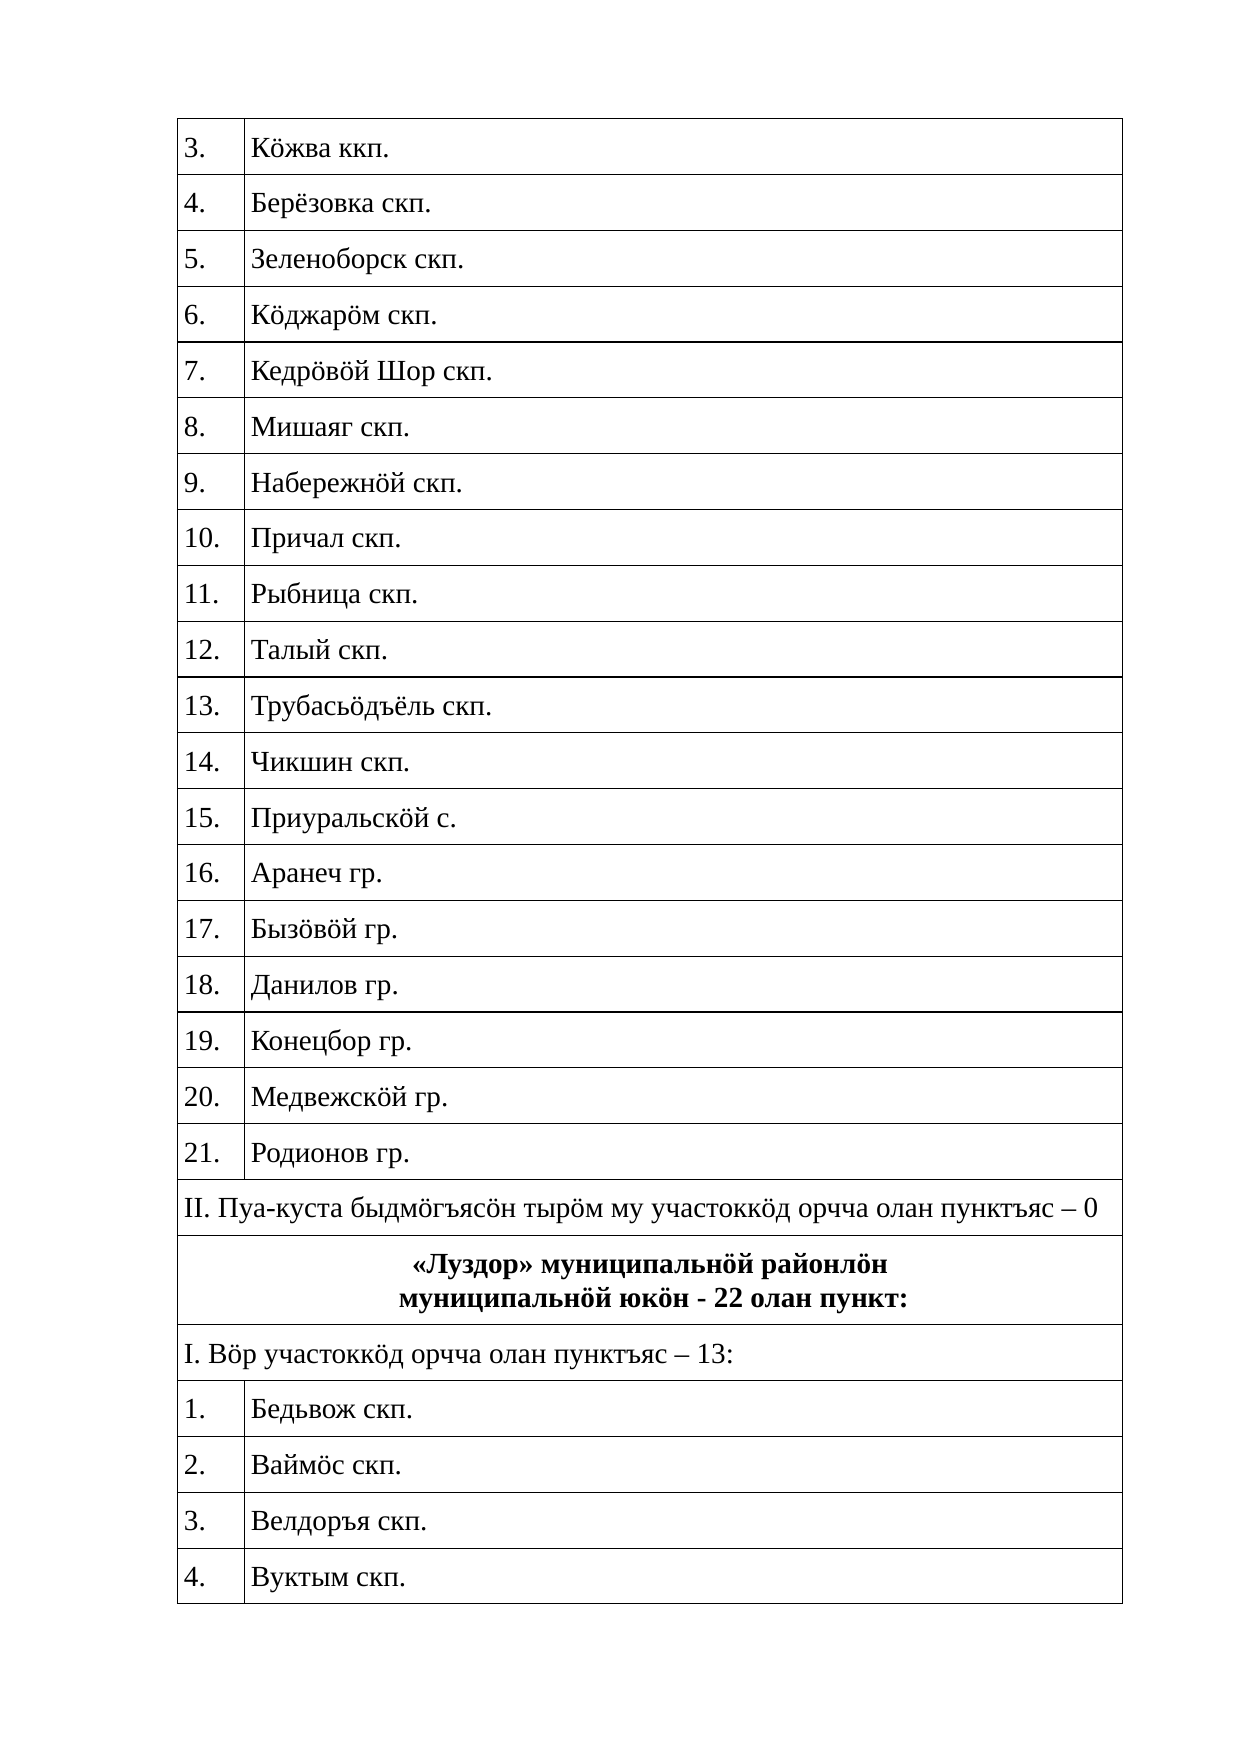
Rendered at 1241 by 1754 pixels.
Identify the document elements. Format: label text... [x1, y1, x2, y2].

table_cell Ваймӧс скп. [245, 1437, 1122, 1492]
table_cell [178, 1068, 244, 1123]
table_cell Конецбор гр. [245, 1013, 1122, 1067]
table_cell [178, 1381, 244, 1436]
table_cell [178, 119, 244, 174]
table_cell ІІ. Пуа-куста быдмӧгъясӧн тырӧм му участоккӧд орчча олан пунктъяс – 0 [178, 1180, 1122, 1235]
table_cell Чикшин скп. [245, 733, 1122, 788]
table_cell [178, 231, 244, 286]
table_cell [178, 845, 244, 900]
table_cell Зеленоборск скп. [245, 231, 1122, 286]
table_cell [178, 398, 244, 453]
table_cell [178, 957, 244, 1011]
table_cell Вуктым скп. [245, 1549, 1122, 1603]
table_cell Набережнӧй скп. [245, 454, 1122, 509]
table_cell Приуральскӧй с. [245, 789, 1122, 844]
table_cell Кӧджарӧм скп. [245, 287, 1122, 341]
table_cell «Луздор» муниципальнӧй районлӧн муниципальнӧй юкӧн - 22 олан пункт: [178, 1236, 1122, 1324]
table_cell Аранеч гр. [245, 845, 1122, 900]
table_cell [178, 1437, 244, 1492]
table_cell Кедрӧвӧй Шор скп. [245, 343, 1122, 397]
table_cell Берёзовка скп. [245, 175, 1122, 230]
table_cell Бедьвож скп. [245, 1381, 1122, 1436]
table_cell [178, 1493, 244, 1547]
table_cell І. Вӧр участоккӧд орчча олан пунктъяс – 13: [178, 1325, 1122, 1380]
table_cell Данилов гр. [245, 957, 1122, 1011]
table_cell [178, 901, 244, 956]
table_cell Причал скп. [245, 510, 1122, 565]
table_cell Велдоръя скп. [245, 1493, 1122, 1547]
table_cell [178, 566, 244, 621]
table_cell Трубасьӧдъёль скп. [245, 678, 1122, 732]
table_cell Кӧжва ккп. [245, 119, 1122, 174]
table_cell Бызӧвӧй гр. [245, 901, 1122, 956]
table_cell [178, 733, 244, 788]
table_cell [178, 175, 244, 230]
table_cell [178, 343, 244, 397]
table_cell Талый скп. [245, 622, 1122, 676]
table_cell [178, 1013, 244, 1067]
table_cell [178, 287, 244, 341]
table_cell Рыбница скп. [245, 566, 1122, 621]
table_cell [178, 454, 244, 509]
table_cell Медвежскӧй гр. [245, 1068, 1122, 1123]
table_cell Родионов гр. [245, 1124, 1122, 1179]
table_cell [178, 622, 244, 676]
table_cell [178, 1549, 244, 1603]
table_cell Мишаяг скп. [245, 398, 1122, 453]
table_cell [178, 678, 244, 732]
table_cell [178, 1124, 244, 1179]
table_cell [178, 510, 244, 565]
table_cell [178, 789, 244, 844]
